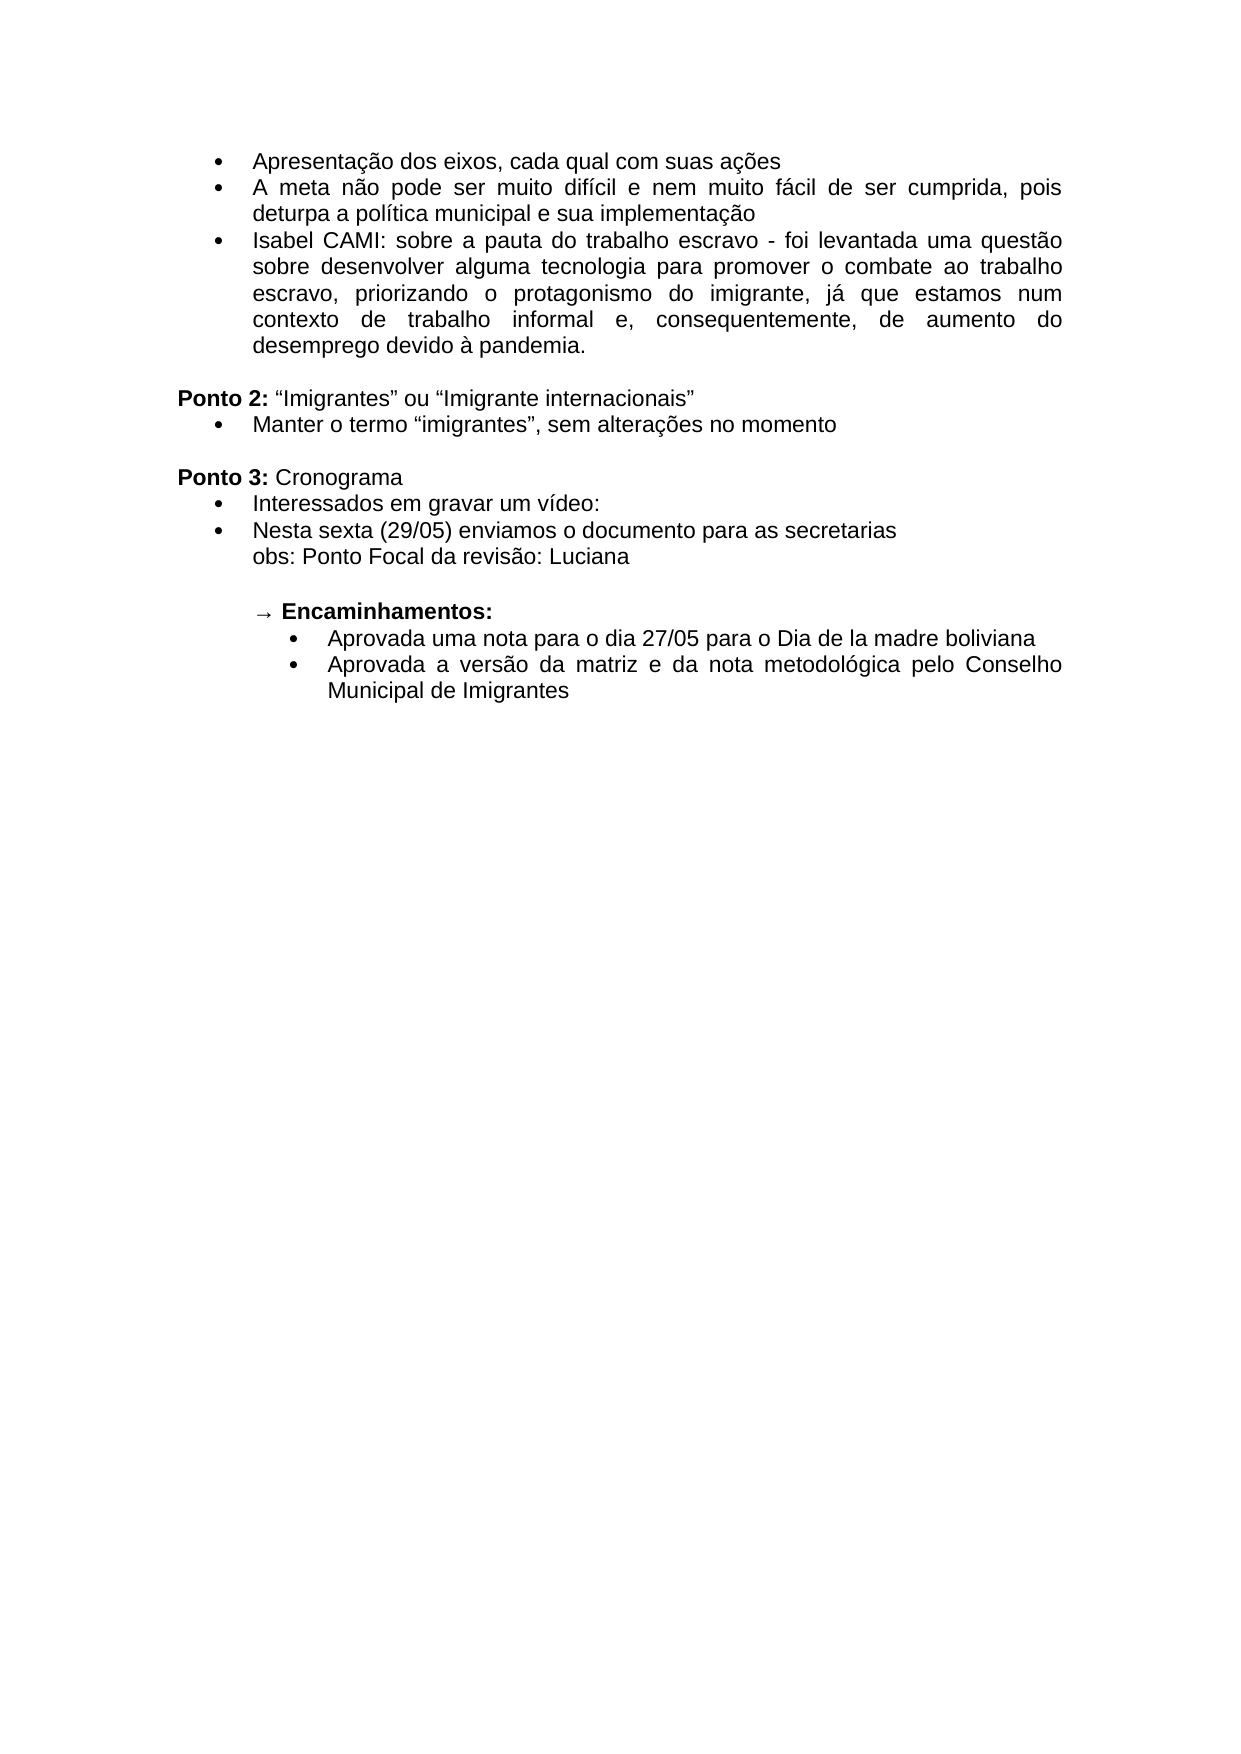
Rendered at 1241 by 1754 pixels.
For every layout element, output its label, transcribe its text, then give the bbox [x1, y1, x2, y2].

list Apresentação dos eixos, cada qual com suas ações [215, 148, 1063, 174]
text Ponto 3: Cronograma [177, 464, 1063, 490]
list Manter o termo “imigrantes”, sem alterações no momento [215, 411, 1063, 438]
list Nesta sexta (29/05) enviamos o documento para as secretarias [215, 517, 1063, 543]
list A meta não pode ser muito difícil e nem muito fácil de ser cumprida, pois deturpa a política municipal e sua implementação [215, 174, 1063, 227]
list Isabel CAMI: sobre a pauta do trabalho escravo - foi levantada uma questão sobre desenvolver alguma tecnologia para promover o combate ao trabalho escravo, priorizando o protagonismo do imigrante, já que estamos num contexto de trabalho informal e, consequentemente, de aumento do desemprego devido à pandemia. [215, 227, 1063, 358]
list Aprovada a versão da matriz e da nota metodológica pelo Conselho Municipal de Imigrantes [290, 651, 1063, 703]
text → Encaminhamentos: [252, 598, 1063, 624]
list Interessados em gravar um vídeo: [215, 490, 1063, 517]
list Aprovada uma nota para o dia 27/05 para o Dia de la madre boliviana [290, 624, 1063, 651]
text obs: Ponto Focal da revisão: Luciana [252, 543, 1063, 569]
text Ponto 2: “Imigrantes” ou “Imigrante internacionais” [177, 385, 1063, 411]
